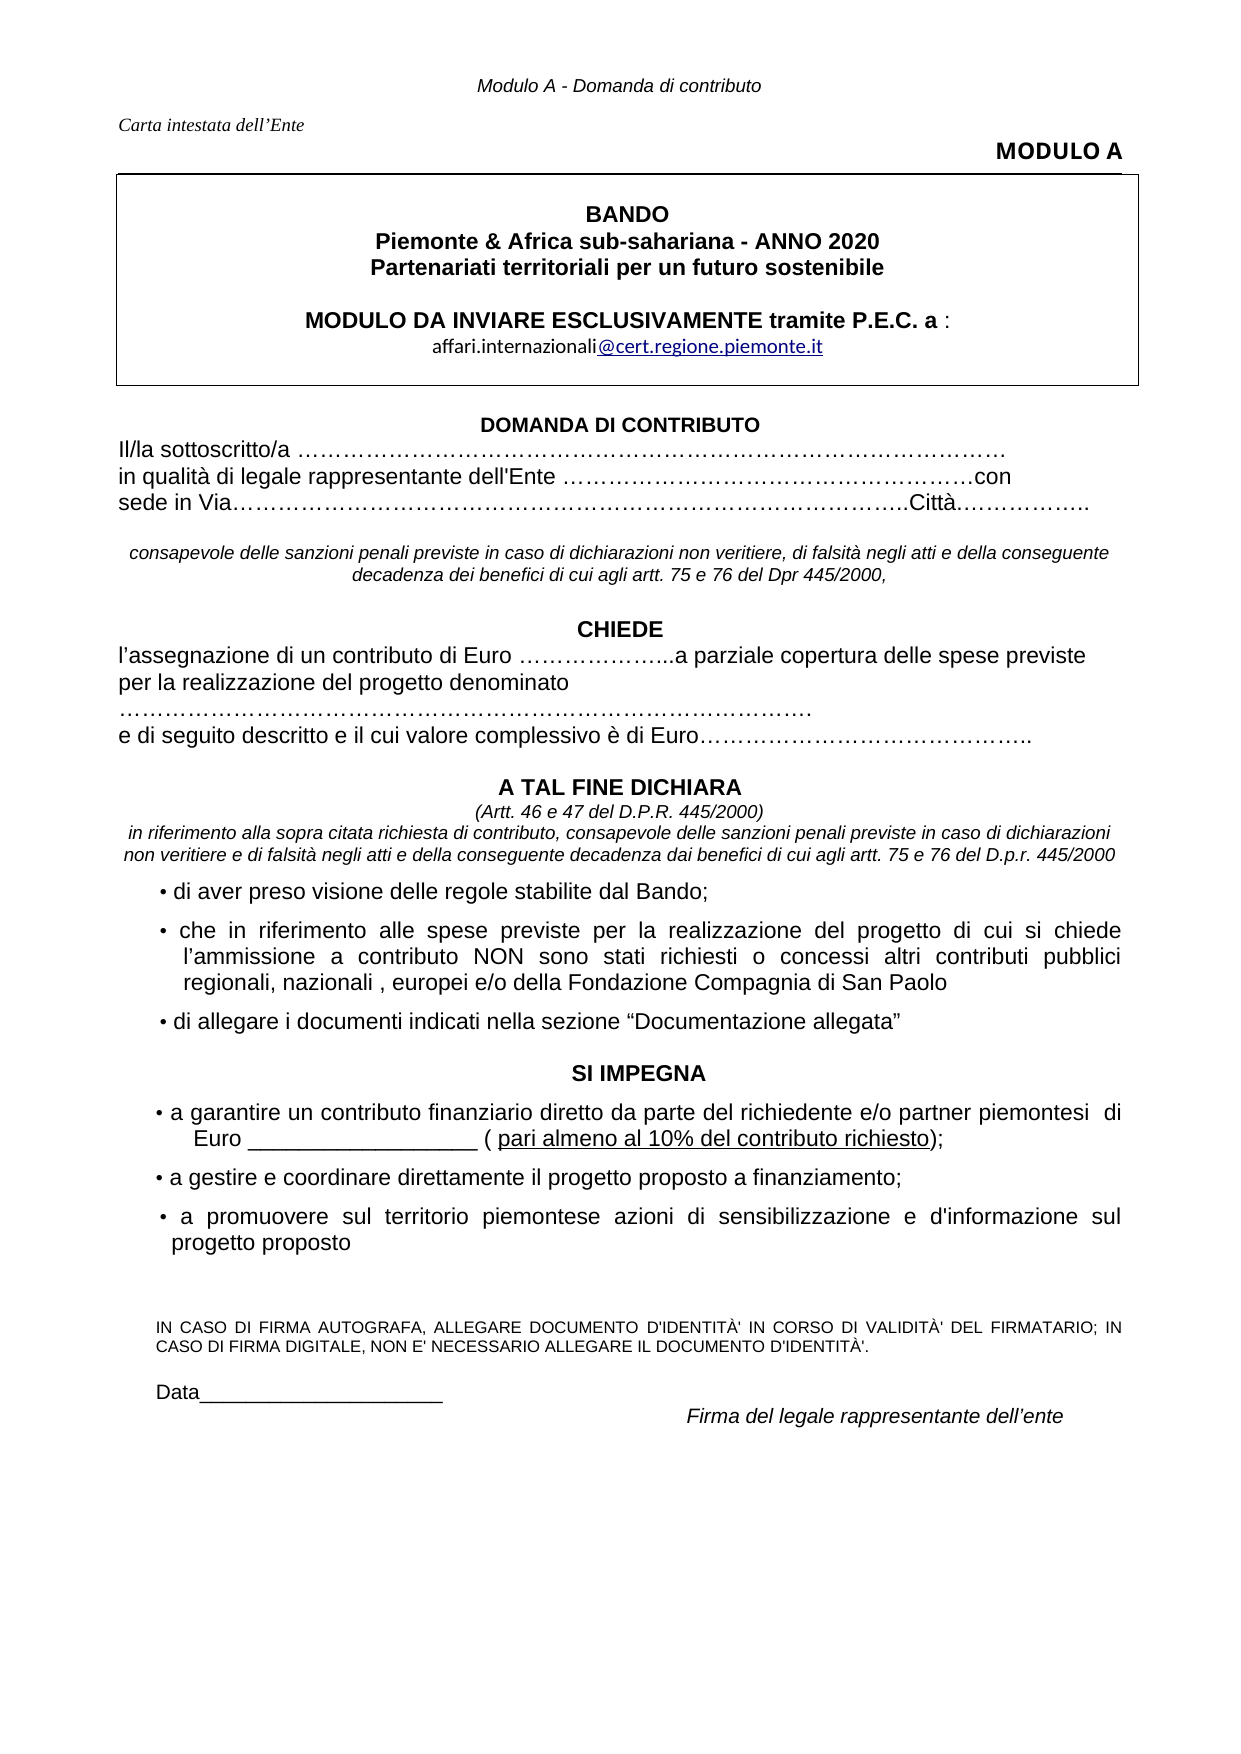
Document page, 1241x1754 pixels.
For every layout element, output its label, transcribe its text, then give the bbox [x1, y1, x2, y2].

text in qualità di legale rappresentante dell'Ente ………………………………………………con [118, 463, 1122, 489]
list di allegare i documenti indicati nella sezione “Documentazione allegata” [159, 1008, 1122, 1034]
table_header BANDO Piemonte & Africa sub-sahariana - ANNO 2020 Partenariati territoriali per un futuro sostenibile MODULO DA INVIARE ESCLUSIVAMENTE tramite P.E.C. a : affari.internazionali@cert.regione.piemonte.it [117, 175, 1138, 385]
list che in riferimento alle spese previste per la realizzazione del progetto di cui si chiede l’ammissione a contributo NON sono stati richiesti o concessi altri contributi pubblici regionali, nazionali , europei e/o della Fondazione Compagnia di San Paolo [159, 917, 1122, 996]
text IN CASO DI FIRMA AUTOGRAFA, ALLEGARE DOCUMENTO D'IDENTITÀ' IN CORSO DI VALIDITÀ' DEL FIRMATARIO; IN CASO DI FIRMA DIGITALE, NON E' NECESSARIO ALLEGARE IL DOCUMENTO D'IDENTITÀ'. [156, 1317, 1122, 1356]
text l’assegnazione di un contributo di Euro ………………...a parziale copertura delle spese previste per la realizzazione del progetto denominato ………………………………………………………………………………. [118, 642, 1122, 722]
text Firma del legale rappresentante dell’ente [681, 1404, 1122, 1428]
list SI IMPEGNA [156, 1060, 1122, 1086]
text e di seguito descritto e il cui valore complessivo è di Euro…………………………………….. [118, 722, 1122, 748]
list in riferimento alla sopra citata richiesta di contributo, consapevole delle sanzioni penali previste in caso di dichiarazioni non veritiere e di falsità negli atti e della conseguente decadenza dai benefici di cui agli artt. 75 e 76 del D.p.r. 445/2000 [118, 822, 1122, 865]
list Carta intestata dell’Ente [118, 112, 1122, 135]
text Il/la sottoscritto/a ………………………………………………………………………………… [118, 436, 1122, 463]
list a garantire un contributo finanziario diretto da parte del richiedente e/o partner piemontesi di Euro __________________ ( pari almeno al 10% del contributo richiesto); [156, 1099, 1122, 1152]
text sede in Via……………………………………………………………………………..Città.…………….. [118, 489, 1122, 515]
list A TAL FINE DICHIARA [118, 774, 1122, 801]
list a gestire e coordinare direttamente il progetto proposto a finanziamento; [156, 1164, 1122, 1190]
text Data_____________________ [156, 1380, 1122, 1404]
list DOMANDA DI CONTRIBUTO [118, 412, 1122, 436]
list (Artt. 46 e 47 del D.P.R. 445/2000) [118, 801, 1122, 822]
list a promuovere sul territorio piemontese azioni di sensibilizzazione e d'informazione sul progetto proposto [159, 1203, 1122, 1256]
list di aver preso visione delle regole stabilite dal Bando; [159, 878, 1122, 904]
list MODULO A [118, 135, 1122, 173]
text consapevole delle sanzioni penali previste in caso di dichiarazioni non veritiere, di falsità negli atti e della conseguente decadenza dei benefici di cui agli artt. 75 e 76 del Dpr 445/2000, [118, 542, 1122, 585]
list CHIEDE [118, 616, 1122, 642]
